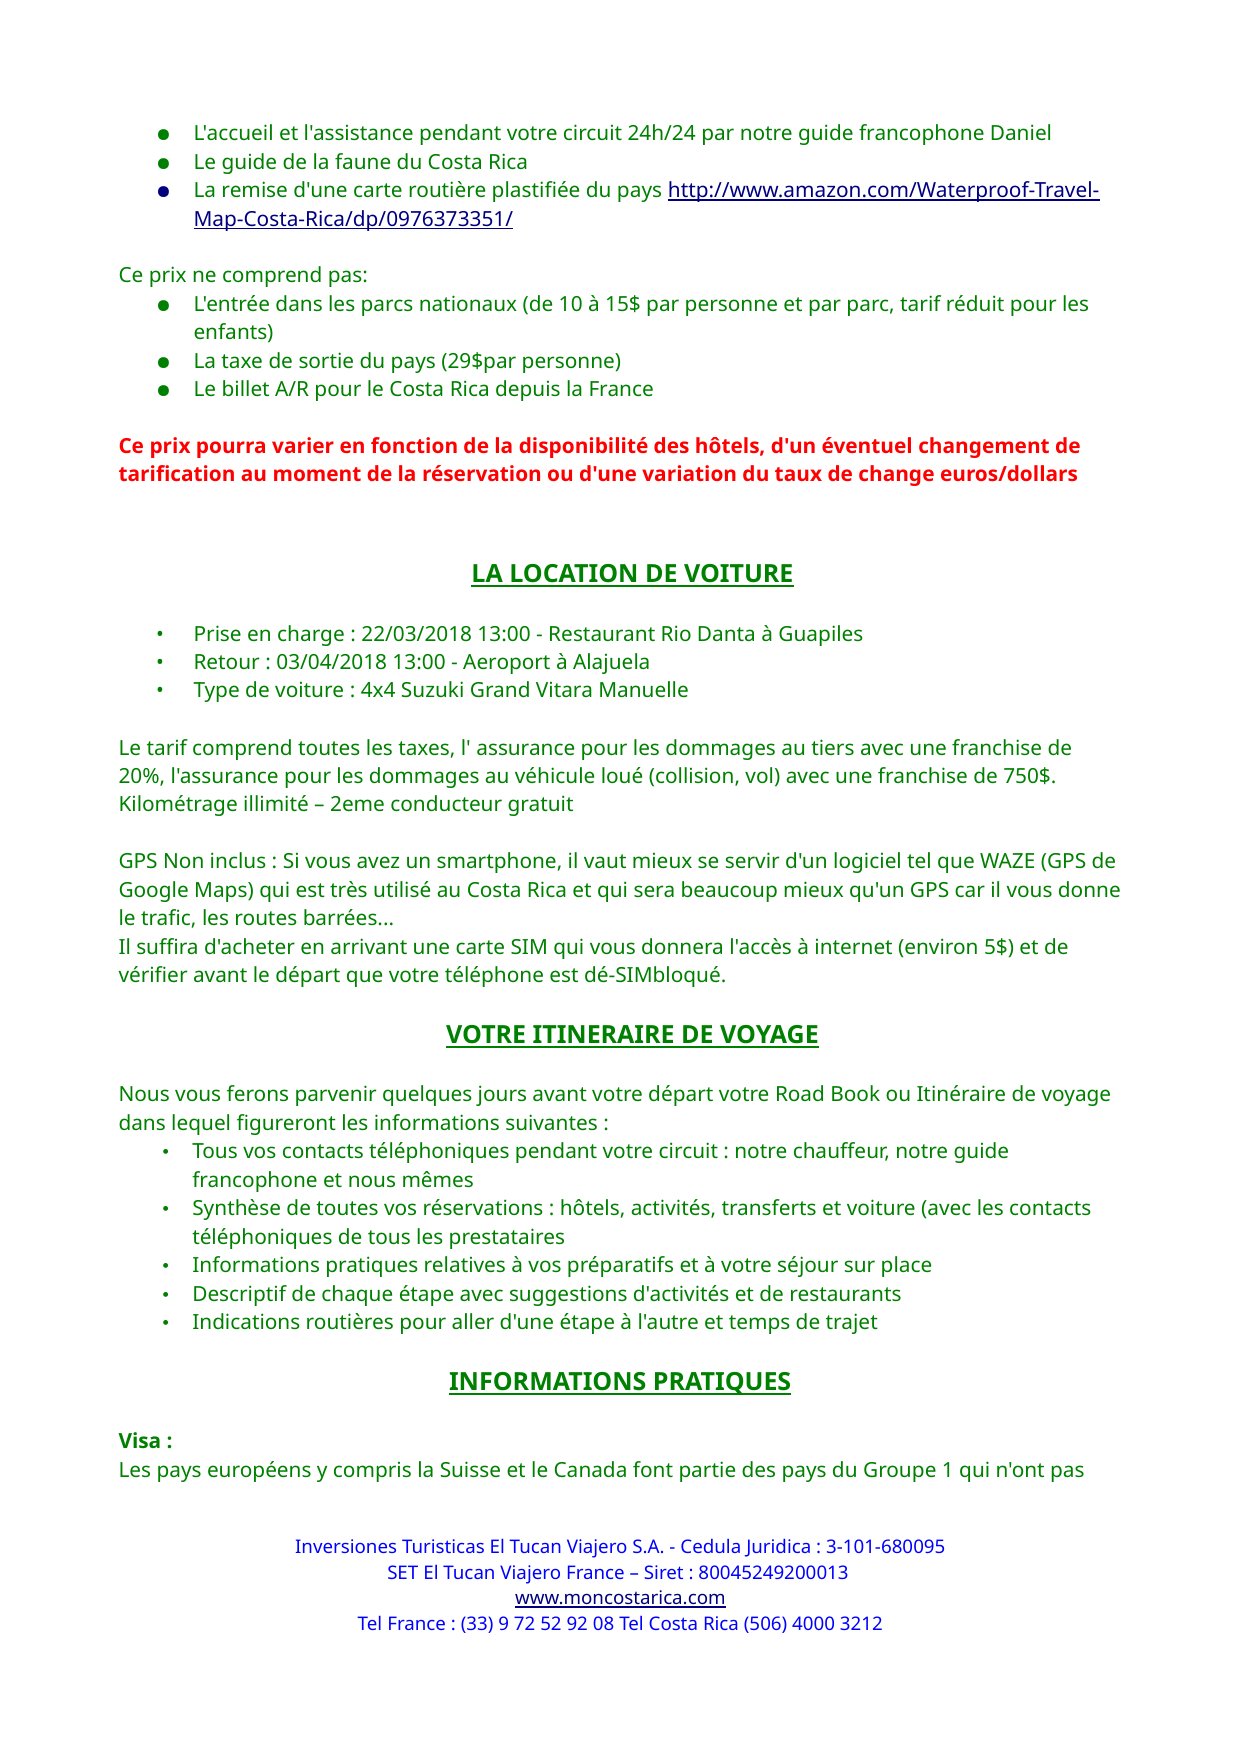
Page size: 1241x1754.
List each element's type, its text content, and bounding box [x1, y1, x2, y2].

list L'accueil et l'assistance pendant votre circuit 24h/24 par notre guide francophone Daniel [156, 118, 1122, 147]
list Retour : 03/04/2018 13:00 - Aeroport à Alajuela [156, 647, 1122, 676]
text Nous vous ferons parvenir quelques jours avant votre départ votre Road Book ou Itinéraire de voyage dans lequel figureront les informations suivantes : [118, 1079, 1146, 1136]
text GPS Non inclus : Si vous avez un smartphone, il vaut mieux se servir d'un logiciel tel que WAZE (GPS de Google Maps) qui est très utilisé au Costa Rica et qui sera beaucoup mieux qu'un GPS car il vous donne le trafic, les routes barrées... Il suffira d'acheter en arrivant une carte SIM qui vous donnera l'accès à internet (environ 5$) et de vérifier avant le départ que votre téléphone est dé-SIMbloqué. [118, 846, 1122, 989]
text VOTRE ITINERAIRE DE VOYAGE [118, 1017, 1146, 1051]
list L'entrée dans les parcs nationaux (de 10 à 15$ par personne et par parc, tarif réduit pour les enfants) [156, 289, 1122, 346]
list Indications routières pour aller d'une étape à l'autre et temps de trajet [162, 1307, 1122, 1336]
list Descriptif de chaque étape avec suggestions d'activités et de restaurants [162, 1279, 1122, 1307]
text LA LOCATION DE VOITURE [118, 556, 1146, 590]
text Ce prix pourra varier en fonction de la disponibilité des hôtels, d'un éventuel changement de tarification au moment de la réservation ou d'une variation du taux de change euros/dollars [118, 431, 1122, 488]
list Le guide de la faune du Costa Rica [156, 147, 1122, 175]
text INFORMATIONS PRATIQUES [118, 1364, 1122, 1398]
list La remise d'une carte routière plastifiée du pays http://www.amazon.com/Waterproof-Travel-Map-Costa-Rica/dp/0976373351/ [156, 175, 1122, 232]
text Les pays européens y compris la Suisse et le Canada font partie des pays du Groupe 1 qui n'ont pas [118, 1455, 1122, 1483]
text Kilométrage illimité – 2eme conducteur gratuit [118, 789, 1122, 818]
list Type de voiture : 4x4 Suzuki Grand Vitara Manuelle [156, 676, 1122, 704]
list Synthèse de toutes vos réservations : hôtels, activités, transferts et voiture (avec les contacts téléphoniques de tous les prestataires [162, 1193, 1122, 1250]
text Ce prix ne comprend pas: [118, 261, 1122, 289]
list Le billet A/R pour le Costa Rica depuis la France [156, 374, 1122, 403]
list Prise en charge : 22/03/2018 13:00 - Restaurant Rio Danta à Guapiles [156, 619, 1122, 647]
text Le tarif comprend toutes les taxes, l' assurance pour les dommages au tiers avec une franchise de 20%, l'assurance pour les dommages au véhicule loué (collision, vol) avec une franchise de 750$. [118, 733, 1122, 789]
list Tous vos contacts téléphoniques pendant votre circuit : notre chauffeur, notre guide francophone et nous mêmes [162, 1136, 1122, 1193]
list Informations pratiques relatives à vos préparatifs et à votre séjour sur place [162, 1250, 1122, 1279]
text Visa : [118, 1426, 1122, 1455]
list La taxe de sortie du pays (29$par personne) [156, 346, 1122, 374]
